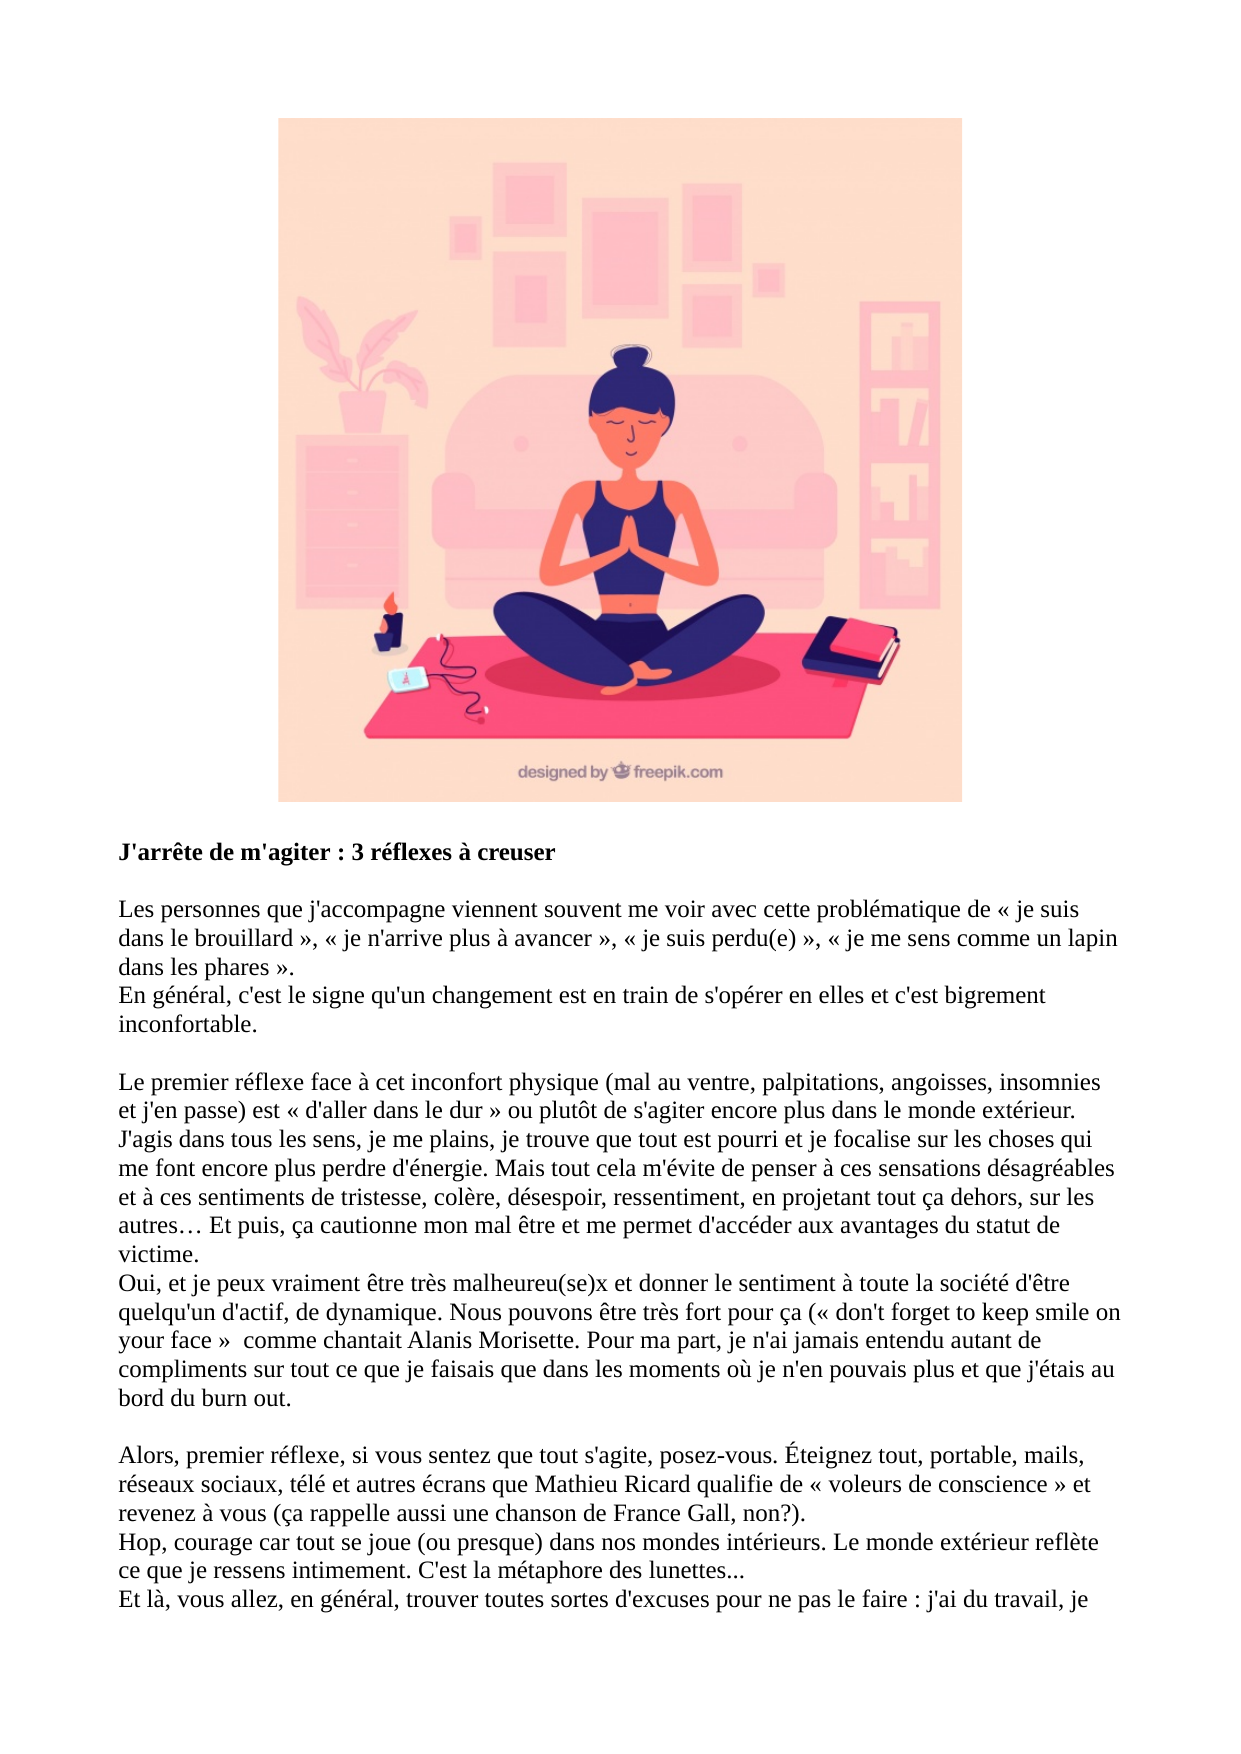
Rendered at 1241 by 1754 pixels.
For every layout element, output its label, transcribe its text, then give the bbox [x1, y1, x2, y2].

text J'arrête de m'agiter : 3 réflexes à creuser [118, 837, 1122, 866]
text Et là, vous allez, en général, trouver toutes sortes d'excuses pour ne pas le faire : j'ai du travail, je [118, 1584, 1122, 1613]
text Hop, courage car tout se joue (ou presque) dans nos mondes intérieurs. Le monde extérieur reflète ce que je ressens intimement. C'est la métaphore des lunettes... [118, 1527, 1122, 1584]
picture [278, 118, 963, 802]
text En général, c'est le signe qu'un changement est en train de s'opérer en elles et c'est bigrement inconfortable. [118, 981, 1122, 1038]
text Les personnes que j'accompagne viennent souvent me voir avec cette problématique de « je suis dans le brouillard », « je n'arrive plus à avancer », « je suis perdu(e) », « je me sens comme un lapin dans les phares ». [118, 894, 1122, 981]
text Oui, et je peux vraiment être très malheureu(se)x et donner le sentiment à toute la société d'être quelqu'un d'actif, de dynamique. Nous pouvons être très fort pour ça (« don't forget to keep smile on your face » comme chantait Alanis Morisette. Pour ma part, je n'ai jamais entendu autant de compliments sur tout ce que je faisais que dans les moments où je n'en pouvais plus et que j'étais au bord du burn out. [118, 1268, 1122, 1412]
text Le premier réflexe face à cet inconfort physique (mal au ventre, palpitations, angoisses, insomnies et j'en passe) est « d'aller dans le dur » ou plutôt de s'agiter encore plus dans le monde extérieur. J'agis dans tous les sens, je me plains, je trouve que tout est pourri et je focalise sur les choses qui me font encore plus perdre d'énergie. Mais tout cela m'évite de penser à ces sensations désagréables et à ces sentiments de tristesse, colère, désespoir, ressentiment, en projetant tout ça dehors, sur les autres… Et puis, ça cautionne mon mal être et me permet d'accéder aux avantages du statut de victime. [118, 1067, 1122, 1268]
text Alors, premier réflexe, si vous sentez que tout s'agite, posez-vous. Éteignez tout, portable, mails, réseaux sociaux, télé et autres écrans que Mathieu Ricard qualifie de « voleurs de conscience » et revenez à vous (ça rappelle aussi une chanson de France Gall, non?). [118, 1441, 1122, 1527]
